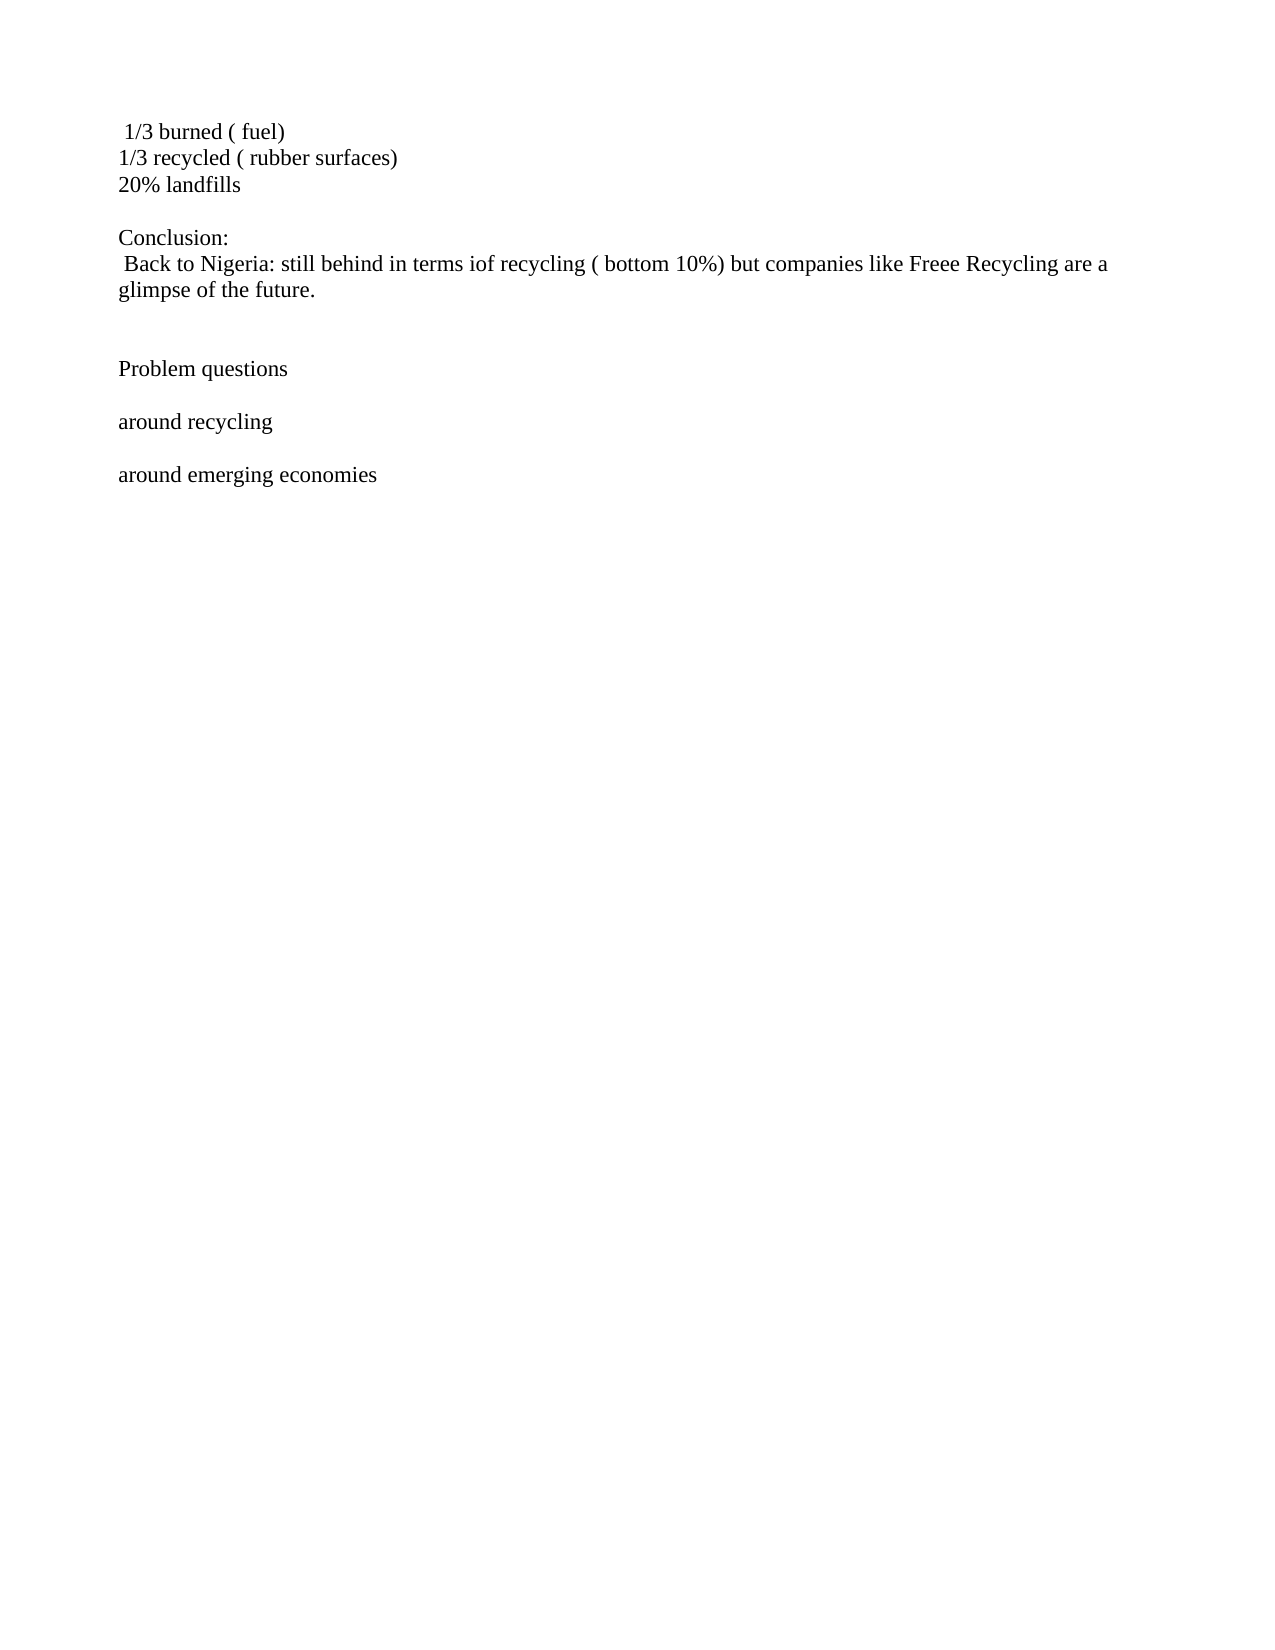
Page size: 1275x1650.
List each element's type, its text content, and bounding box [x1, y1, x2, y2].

text 20% landfills [118, 171, 1157, 197]
text 1/3 recycled ( rubber surfaces) [118, 144, 1157, 171]
text Back to Nigeria: still behind in terms iof recycling ( bottom 10%) but companies like Freee Recycling are a glimpse of the future. [118, 250, 1157, 303]
text 1/3 burned ( fuel) [118, 118, 1157, 144]
text around emerging economies [118, 461, 1157, 487]
text Conclusion: [118, 223, 1157, 250]
text around recycling [118, 408, 1157, 434]
text Problem questions [118, 355, 1157, 382]
